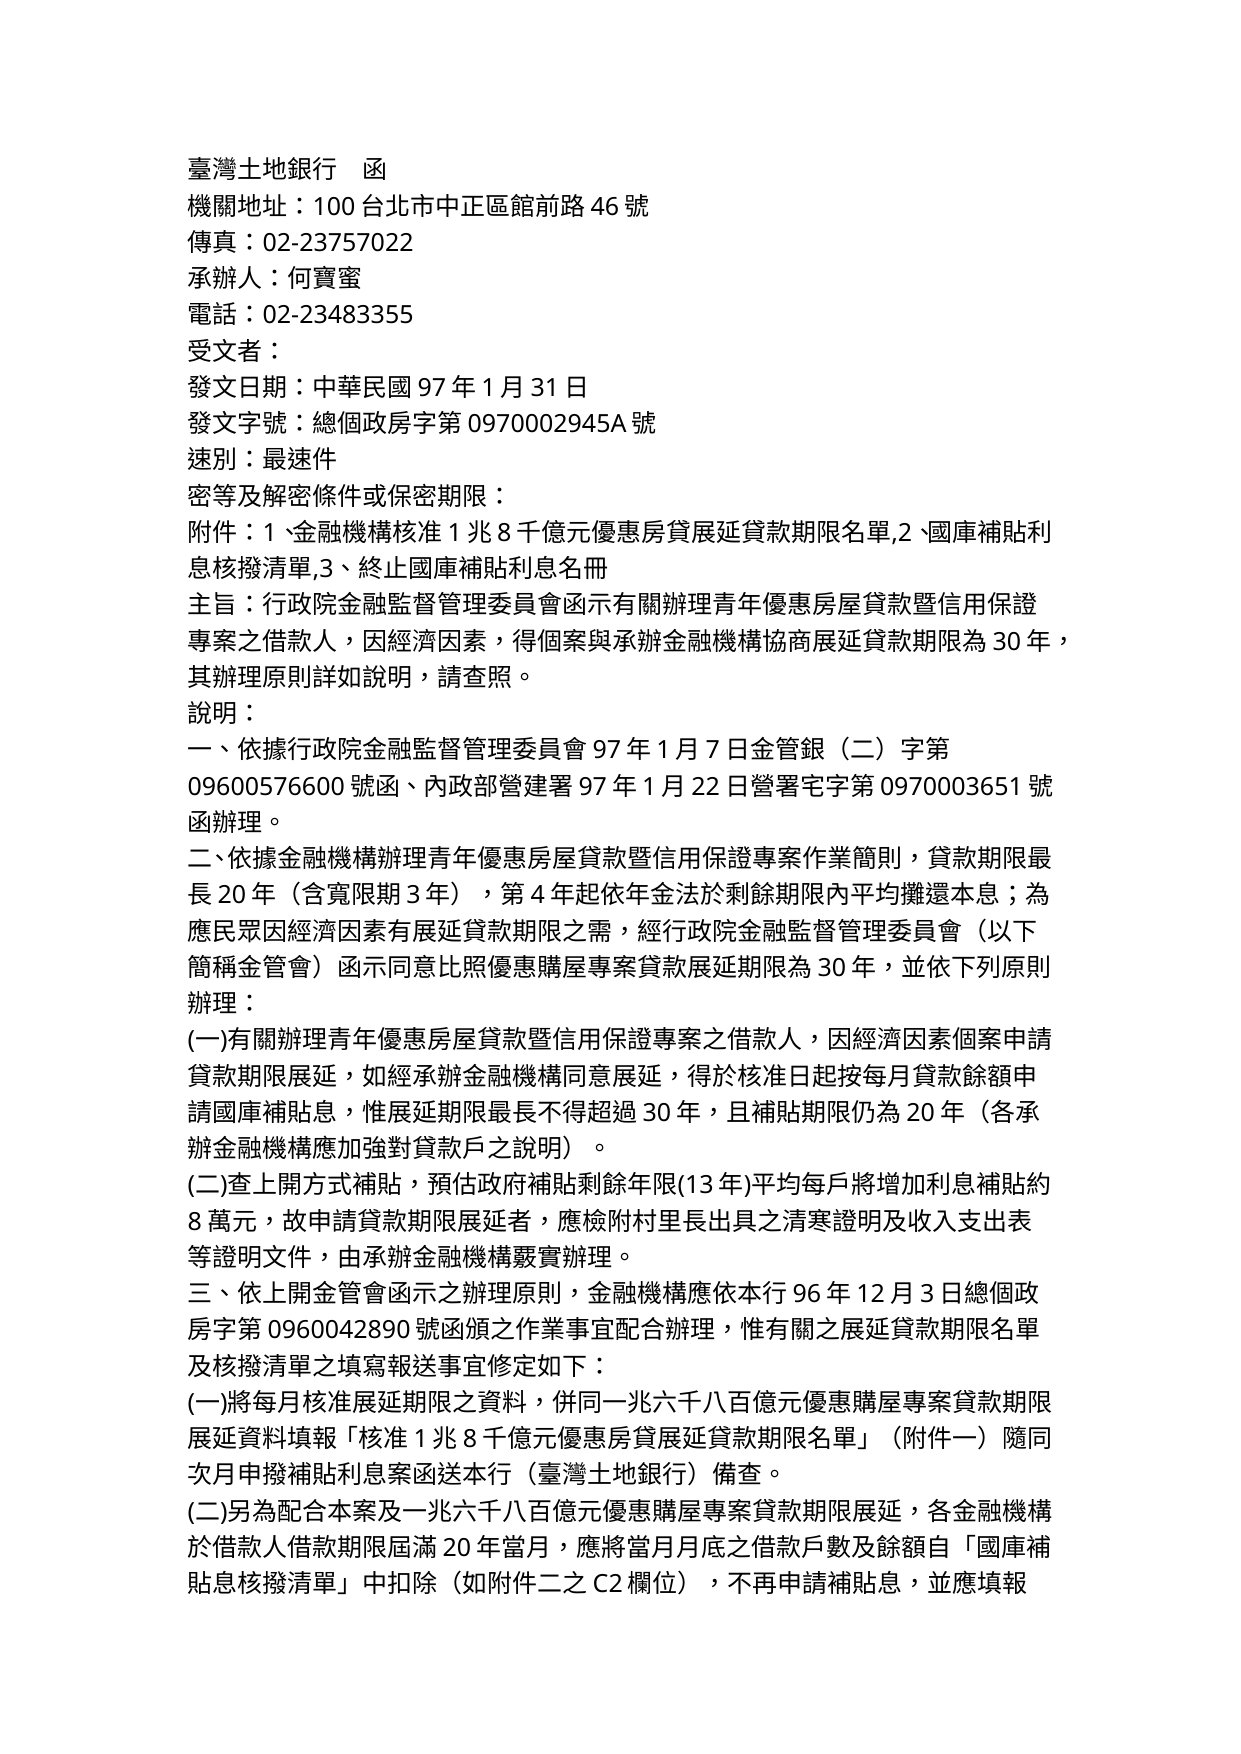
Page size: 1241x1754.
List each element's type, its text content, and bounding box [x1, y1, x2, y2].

text (二)另為配合本案及一兆六千八百億元優惠購屋專案貸款期限展延，各金融機構於借款人借款期限屆滿20年當月，應將當月月底之借款戶數及餘額自「國庫補貼息核撥清單」中扣除（如附件二之C2欄位），不再申請補貼息，並應填報「終止國庫補貼利息名冊」（附件三），隨同次月申撥補貼利息案函送本行（臺灣土地銀行）俾彙報主管機關。 [187, 1491, 1053, 1600]
text 主旨：行政院金融監督管理委員會函示有關辦理青年優惠房屋貸款暨信用保證專案之借款人，因經濟因素，得個案與承辦金融機構協商展延貸款期限為30年，其辦理原則詳如說明，請查照。 [187, 585, 1053, 694]
text 三、依上開金管會函示之辦理原則，金融機構應依本行96年12月3日總個政房字第0960042890號函頒之作業事宜配合辦理，惟有關之展延貸款期限名單及核撥清單之填寫報送事宜修定如下： [187, 1274, 1053, 1382]
text 臺灣土地銀行 函 [187, 150, 1053, 186]
text (二)查上開方式補貼，預估政府補貼剩餘年限(13年)平均每戶將增加利息補貼約8萬元，故申請貸款期限展延者，應檢附村里長出具之清寒證明及收入支出表等證明文件，由承辦金融機構覈實辦理。 [187, 1165, 1053, 1274]
text 發文字號：總個政房字第0970002945A號 [187, 404, 1053, 440]
text 一、依據行政院金融監督管理委員會97年1月7日金管銀（二）字第09600576600號函、內政部營建署97年1月22日營署宅字第0970003651號函辦理。 [187, 730, 1053, 839]
text 機關地址：100台北市中正區館前路46號 [187, 186, 1053, 222]
text 發文日期：中華民國97年1月31日 [187, 367, 1053, 404]
text 密等及解密條件或保密期限： [187, 476, 1053, 512]
text 傳真：02-23757022 [187, 222, 1053, 259]
text 受文者： [187, 331, 1053, 367]
text 承辦人：何寶蜜 [187, 259, 1053, 295]
text 二、依據金融機構辦理青年優惠房屋貸款暨信用保證專案作業簡則，貸款期限最長20年（含寬限期3年），第4年起依年金法於剩餘期限內平均攤還本息；為應民眾因經濟因素有展延貸款期限之需，經行政院金融監督管理委員會（以下簡稱金管會）函示同意比照優惠購屋專案貸款展延期限為30年，並依下列原則辦理： [187, 839, 1053, 1020]
text 附件：1、金融機構核准1兆8千億元優惠房貸展延貸款期限名單,2、國庫補貼利息核撥清單,3、終止國庫補貼利息名冊 [187, 512, 1053, 585]
text (一)將每月核准展延期限之資料，併同一兆六千八百億元優惠購屋專案貸款期限展延資料填報「核准1兆8千億元優惠房貸展延貸款期限名單」（附件一）隨同次月申撥補貼利息案函送本行（臺灣土地銀行）備查。 [187, 1382, 1053, 1491]
text 速別：最速件 [187, 440, 1053, 476]
text (一)有關辦理青年優惠房屋貸款暨信用保證專案之借款人，因經濟因素個案申請貸款期限展延，如經承辦金融機構同意展延，得於核准日起按每月貸款餘額申請國庫補貼息，惟展延期限最長不得超過30年，且補貼期限仍為20年（各承辦金融機構應加強對貸款戶之說明）。 [187, 1020, 1053, 1165]
text 說明： [187, 694, 1053, 730]
text 電話：02-23483355 [187, 295, 1053, 331]
